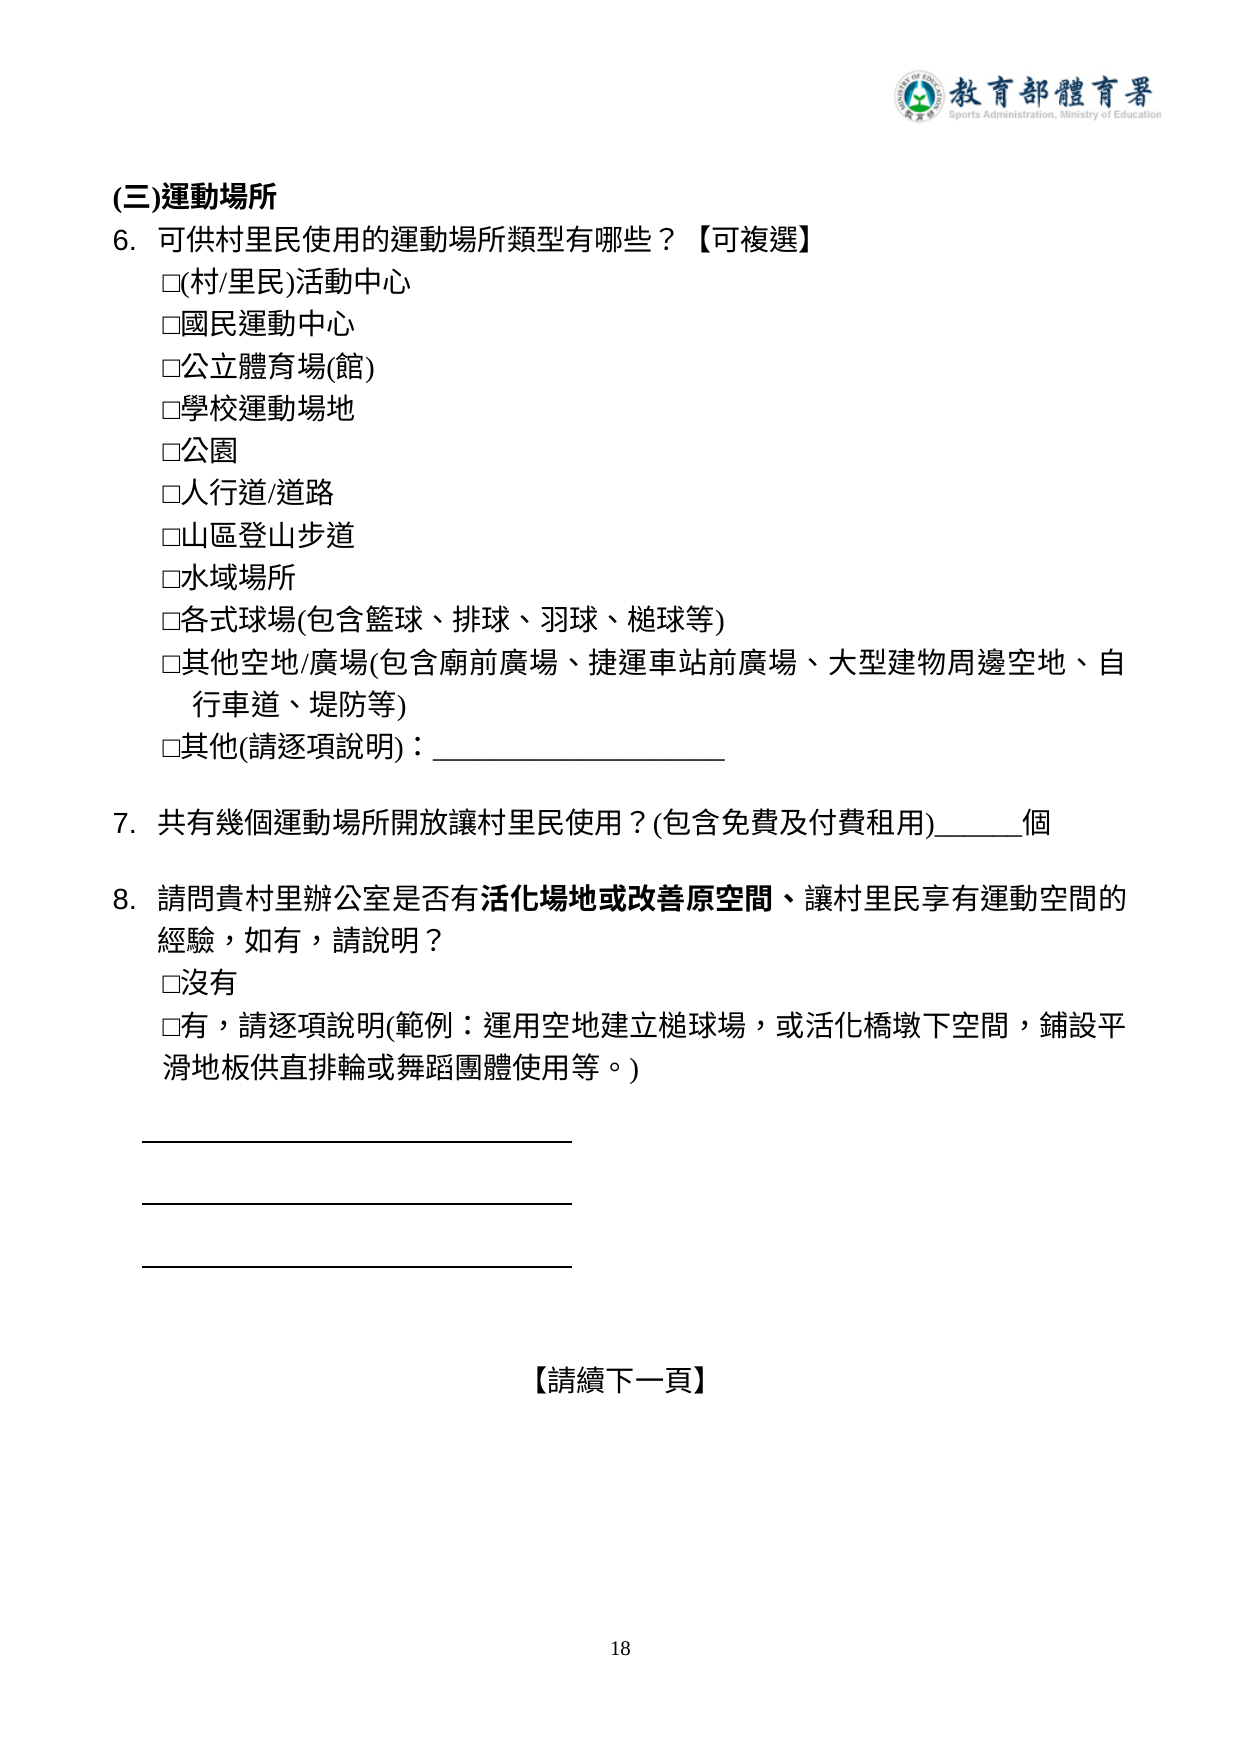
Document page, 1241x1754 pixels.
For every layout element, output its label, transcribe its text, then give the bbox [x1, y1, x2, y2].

text □其他空地/廣場(包含廟前廣場、捷運車站前廣場、大型建物周邊空地、自行車道、堤防等) [162, 639, 1128, 724]
text □沒有 [112, 960, 1128, 1002]
list 可供村里民使用的運動場所類型有哪些？【可複選】 [112, 216, 1128, 259]
text □其他(請逐項說明)：____________________ [162, 724, 1128, 766]
text □公立體育場(館) [162, 343, 1128, 386]
text □山區登山步道 [162, 512, 1128, 555]
text □各式球場(包含籃球、排球、羽球、槌球等) [162, 597, 1128, 639]
text (三)運動場所 [112, 174, 1128, 216]
list 共有幾個運動場所開放讓村里民使用？(包含免費及付費租用)______個 [112, 800, 1128, 842]
text □人行道/道路 [162, 470, 1128, 512]
text □水域場所 [162, 555, 1128, 597]
text 【請續下一頁】 [112, 1337, 1128, 1399]
text □公園 [162, 428, 1128, 470]
text □學校運動場地 [162, 386, 1128, 428]
text □(村/里民)活動中心 [162, 259, 1128, 301]
text □國民運動中心 [162, 301, 1128, 343]
text □有，請逐項說明(範例：運用空地建立槌球場，或活化橋墩下空間，鋪設平滑地板供直排輪或舞蹈團體使用等。) [162, 1002, 1128, 1087]
list 請問貴村里辦公室是否有活化場地或改善原空間、讓村里民享有運動空間的經驗，如有，請說明？ [112, 876, 1128, 960]
